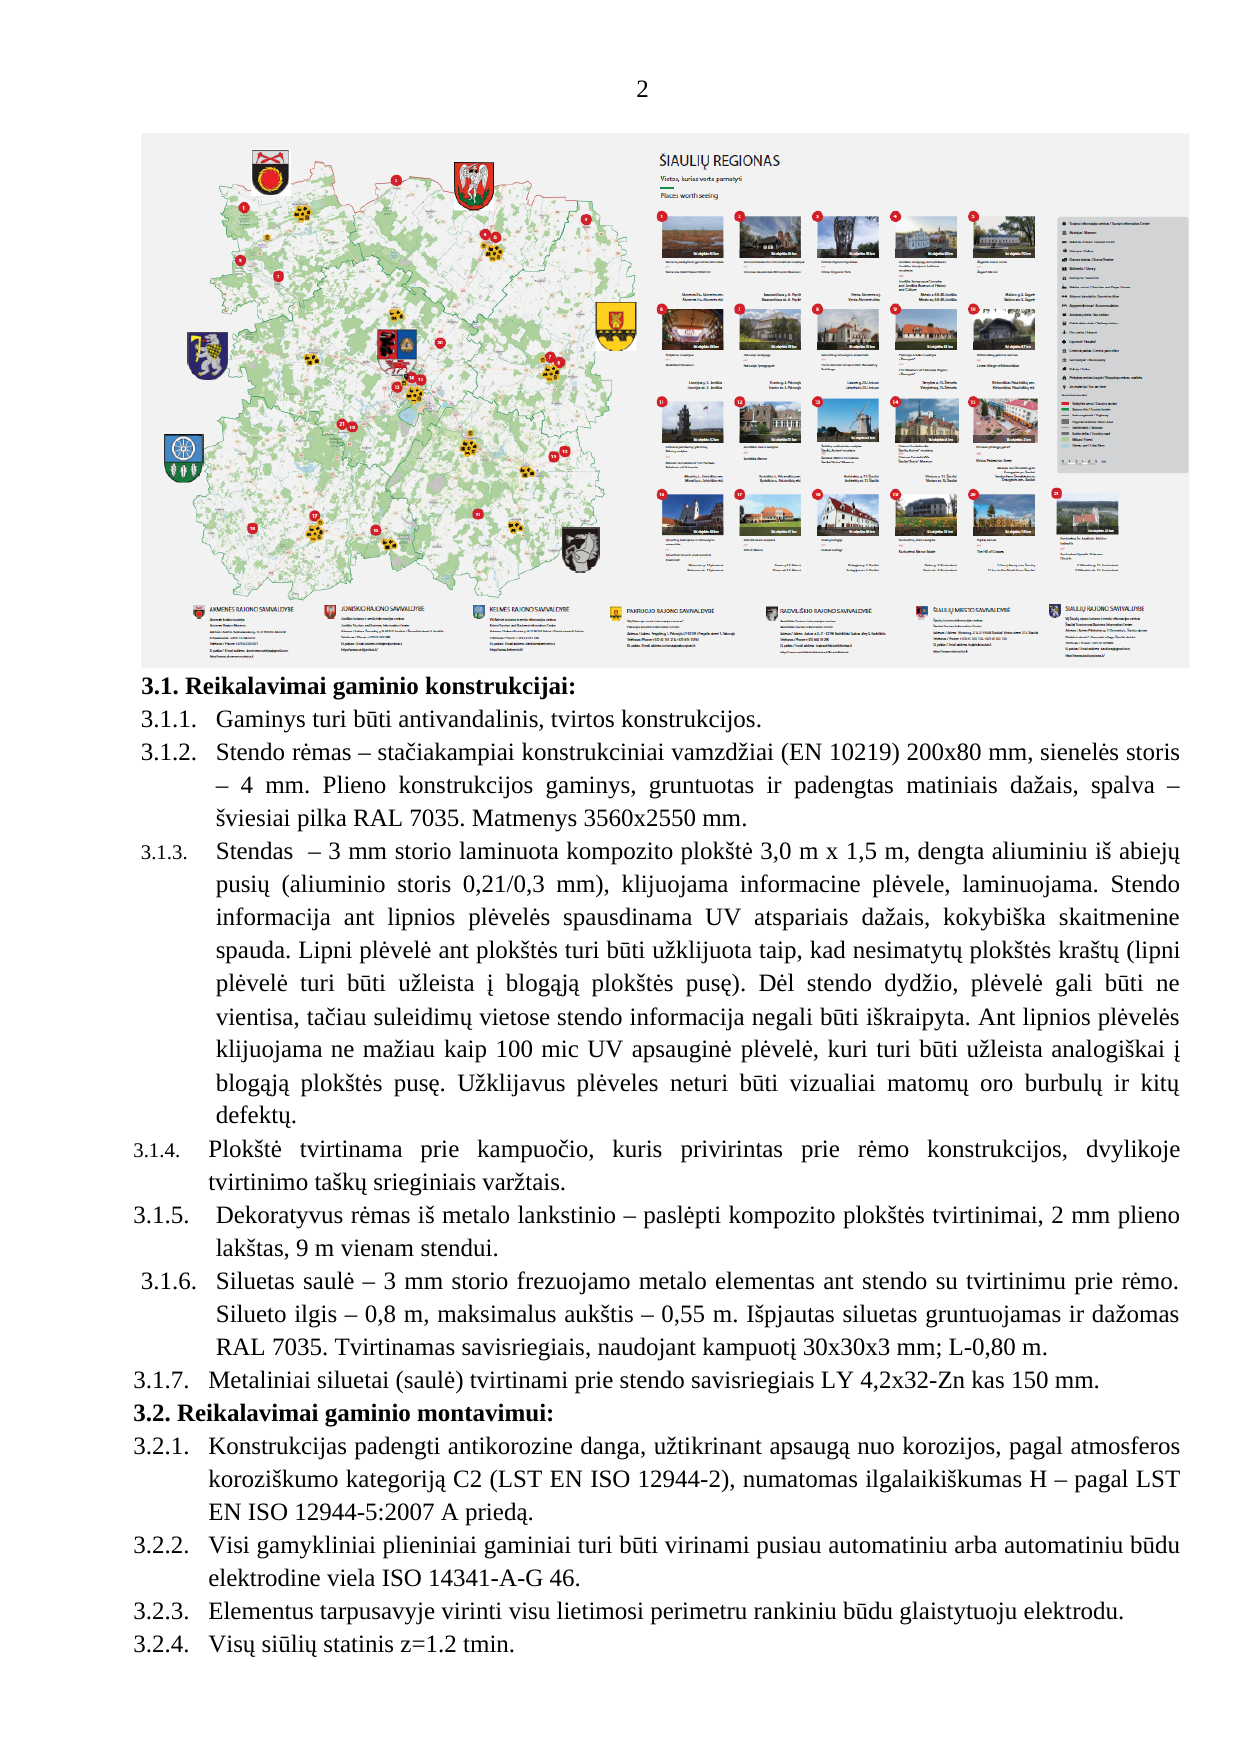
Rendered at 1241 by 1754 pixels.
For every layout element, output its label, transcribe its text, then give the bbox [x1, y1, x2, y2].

list Metaliniai siluetai (saulė) tvirtinami prie stendo savisriegiais LY 4,2x32-Zn kas 150 mm. [133, 1365, 1181, 1393]
list Visi gamykliniai plieniniai gaminiai turi būti virinami pusiau automatiniu arba automatiniu būdu elektrodine viela ISO 14341-A-G 46. [133, 1530, 1181, 1592]
list Konstrukcijas padengti antikorozine danga, užtikrinant apsaugą nuo korozijos, pagal atmosferos koroziškumo kategoriją C2 (LST EN ISO 12944-2), numatomas ilgalaikiškumas H – pagal LST EN ISO 12944-5:2007 A priedą. [133, 1431, 1181, 1526]
list Visų siūlių statinis z=1.2 tmin. [133, 1629, 1181, 1658]
list Stendas – 3 mm storio laminuota kompozito plokštė 3,0 m x 1,5 m, dengta aliuminiu iš abiejų pusių (aliuminio storis 0,21/0,3 mm), klijuojama informacine plėvele, laminuojama. Stendo informacija ant lipnios plėvelės spausdinama UV atspariais dažais, kokybiška skaitmenine spauda. Lipni plėvelė ant plokštės turi būti užklijuota taip, kad nesimatytų plokštės kraštų (lipni plėvelė turi būti užleista į blogąją plokštės pusę). Dėl stendo dydžio, plėvelė gali būti ne vientisa, tačiau suleidimų vietose stendo informacija negali būti iškraipyta. Ant lipnios plėvelės klijuojama ne mažiau kaip 100 mic UV apsauginė plėvelė, kuri turi būti užleista analogiškai į blogąją plokštės pusę. Užklijavus plėveles neturi būti vizualiai matomų oro burbulų ir kitų defektų. [141, 836, 1181, 1129]
list Elementus tarpusavyje virinti visu lietimosi perimetru rankiniu būdu glaistytuoju elektrodu. [133, 1596, 1181, 1625]
list Siluetas saulė – 3 mm storio frezuojamo metalo elementas ant stendo su tvirtinimu prie rėmo. Silueto ilgis – 0,8 m, maksimalus aukštis – 0,55 m. Išpjautas siluetas gruntuojamas ir dažomas RAL 7035. Tvirtinamas savisriegiais, naudojant kampuotį 30x30x3 mm; L-0,80 m. [141, 1266, 1181, 1361]
list Plokštė tvirtinama prie kampuočio, kuris privirintas prie rėmo konstrukcijos, dvylikoje tvirtinimo taškų srieginiais varžtais. [133, 1134, 1181, 1195]
list Reikalavimai gaminio konstrukcijai: [141, 671, 1181, 700]
list Dekoratyvus rėmas iš metalo lankstinio – paslėpti kompozito plokštės tvirtinimai, 2 mm plieno lakštas, 9 m vienam stendui. [133, 1200, 1181, 1261]
list Reikalavimai gaminio montavimui: [133, 1398, 1181, 1427]
picture [141, 133, 1190, 668]
list Stendo rėmas – stačiakampiai konstrukciniai vamzdžiai (EN 10219) 200x80 mm, sienelės storis – 4 mm. Plieno konstrukcijos gaminys, gruntuotas ir padengtas matiniais dažais, spalva – šviesiai pilka RAL 7035. Matmenys 3560x2550 mm. [141, 737, 1181, 832]
list Gaminys turi būti antivandalinis, tvirtos konstrukcijos. [141, 704, 1181, 733]
